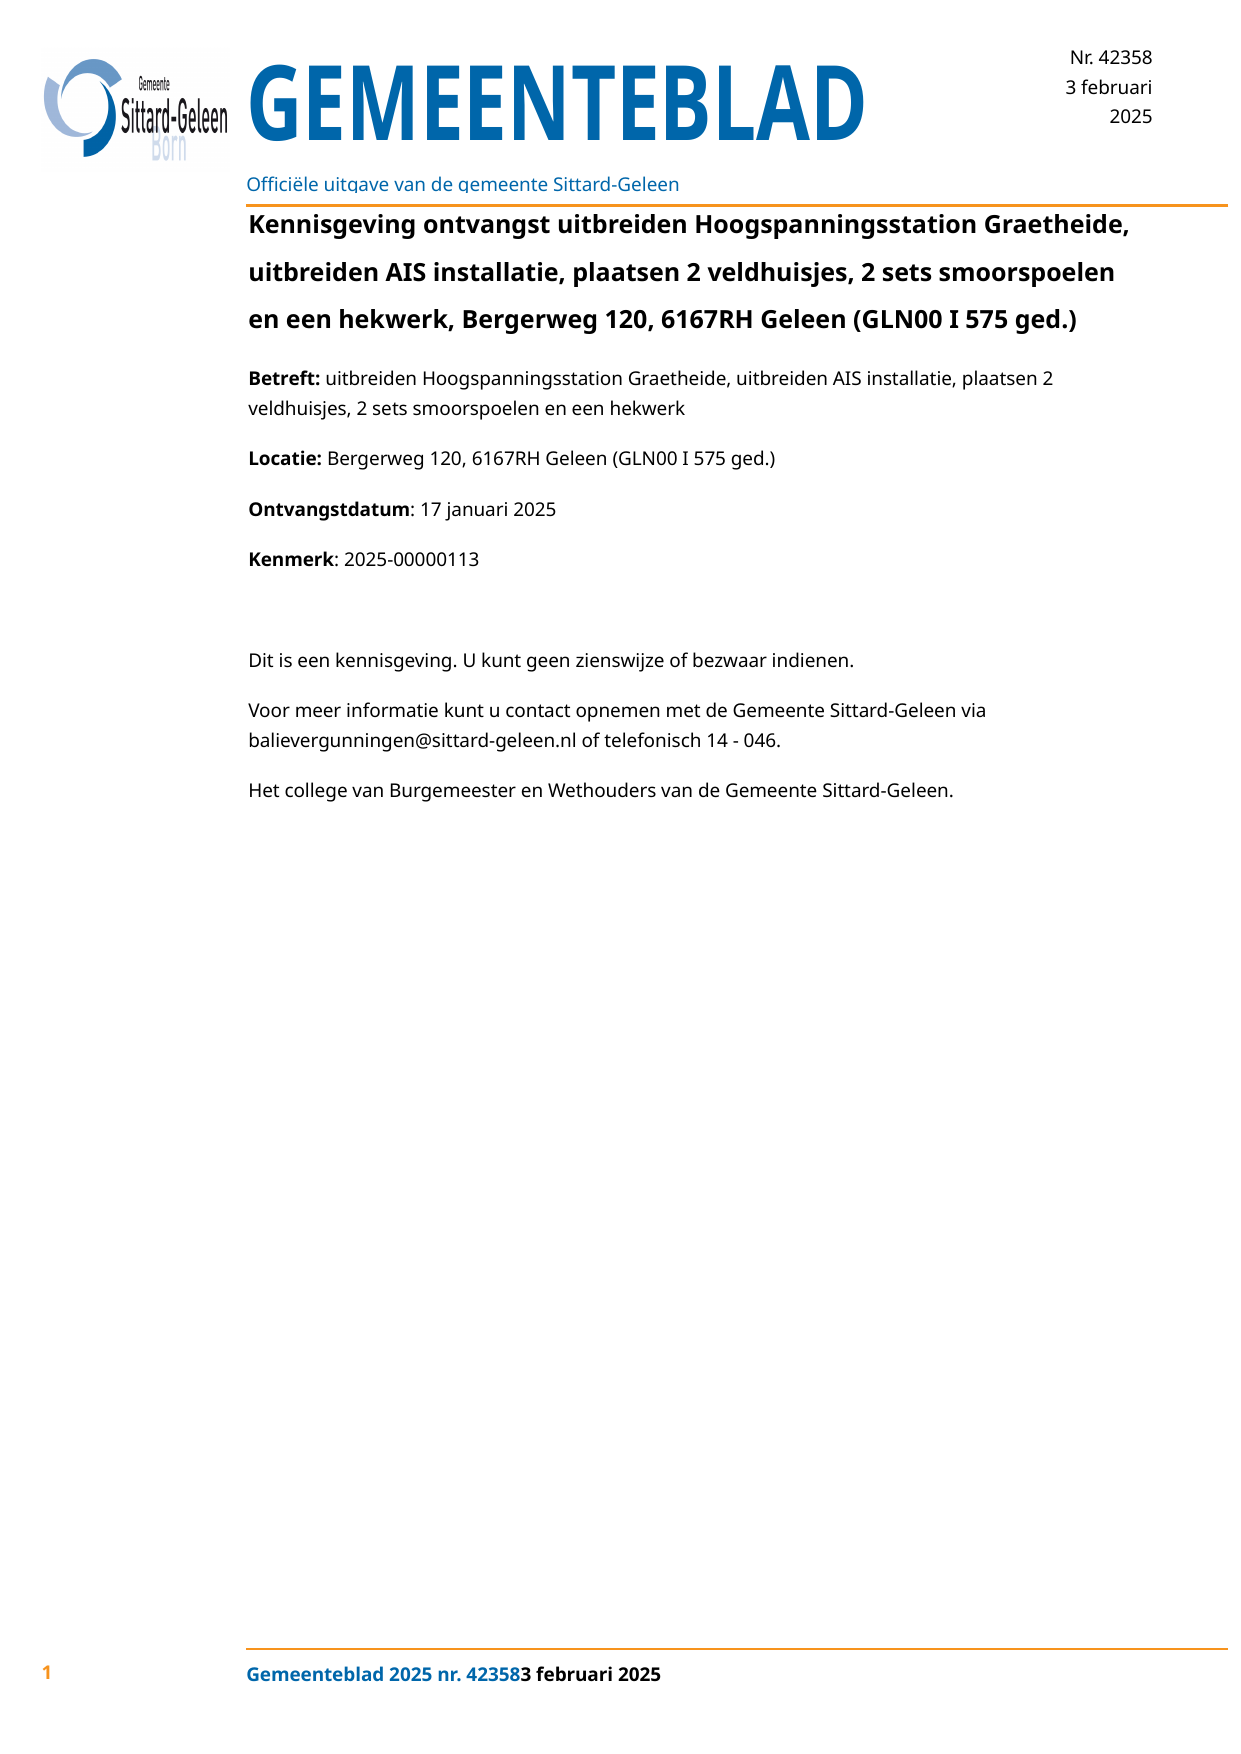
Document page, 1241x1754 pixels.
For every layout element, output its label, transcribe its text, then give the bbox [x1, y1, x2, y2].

text Voor meer informatie kunt u contact opnemen met de Gemeente Sittard-Geleen via balievergunningen@sittard-geleen.nl of telefonisch 14 - 046. [248, 698, 1152, 753]
text Betreft: uitbreiden Hoogspanningsstation Graetheide, uitbreiden AIS installatie, plaatsen 2 veldhuisjes, 2 sets smoorspoelen en een hekwerk [248, 366, 1152, 421]
text Locatie: Bergerweg 120, 6167RH Geleen (GLN00 I 575 ged.) [248, 446, 1152, 471]
text Ontvangstdatum: 17 januari 2025 [248, 496, 1152, 522]
text Kennisgeving ontvangst uitbreiden Hoogspanningsstation Graetheide, uitbreiden AIS installatie, plaatsen 2 veldhuisjes, 2 sets smoorspoelen en een hekwerk, Bergerweg 120, 6167RH Geleen (GLN00 I 575 ged.) [248, 207, 1152, 336]
text Het college van Burgemeester en Wethouders van de Gemeente Sittard-Geleen. [248, 778, 1152, 803]
picture [41, 47, 231, 172]
text Kenmerk: 2025-00000113 [248, 546, 1152, 572]
text Dit is een kennisgeving. U kunt geen zienswijze of bezwaar indienen. [248, 647, 1152, 673]
